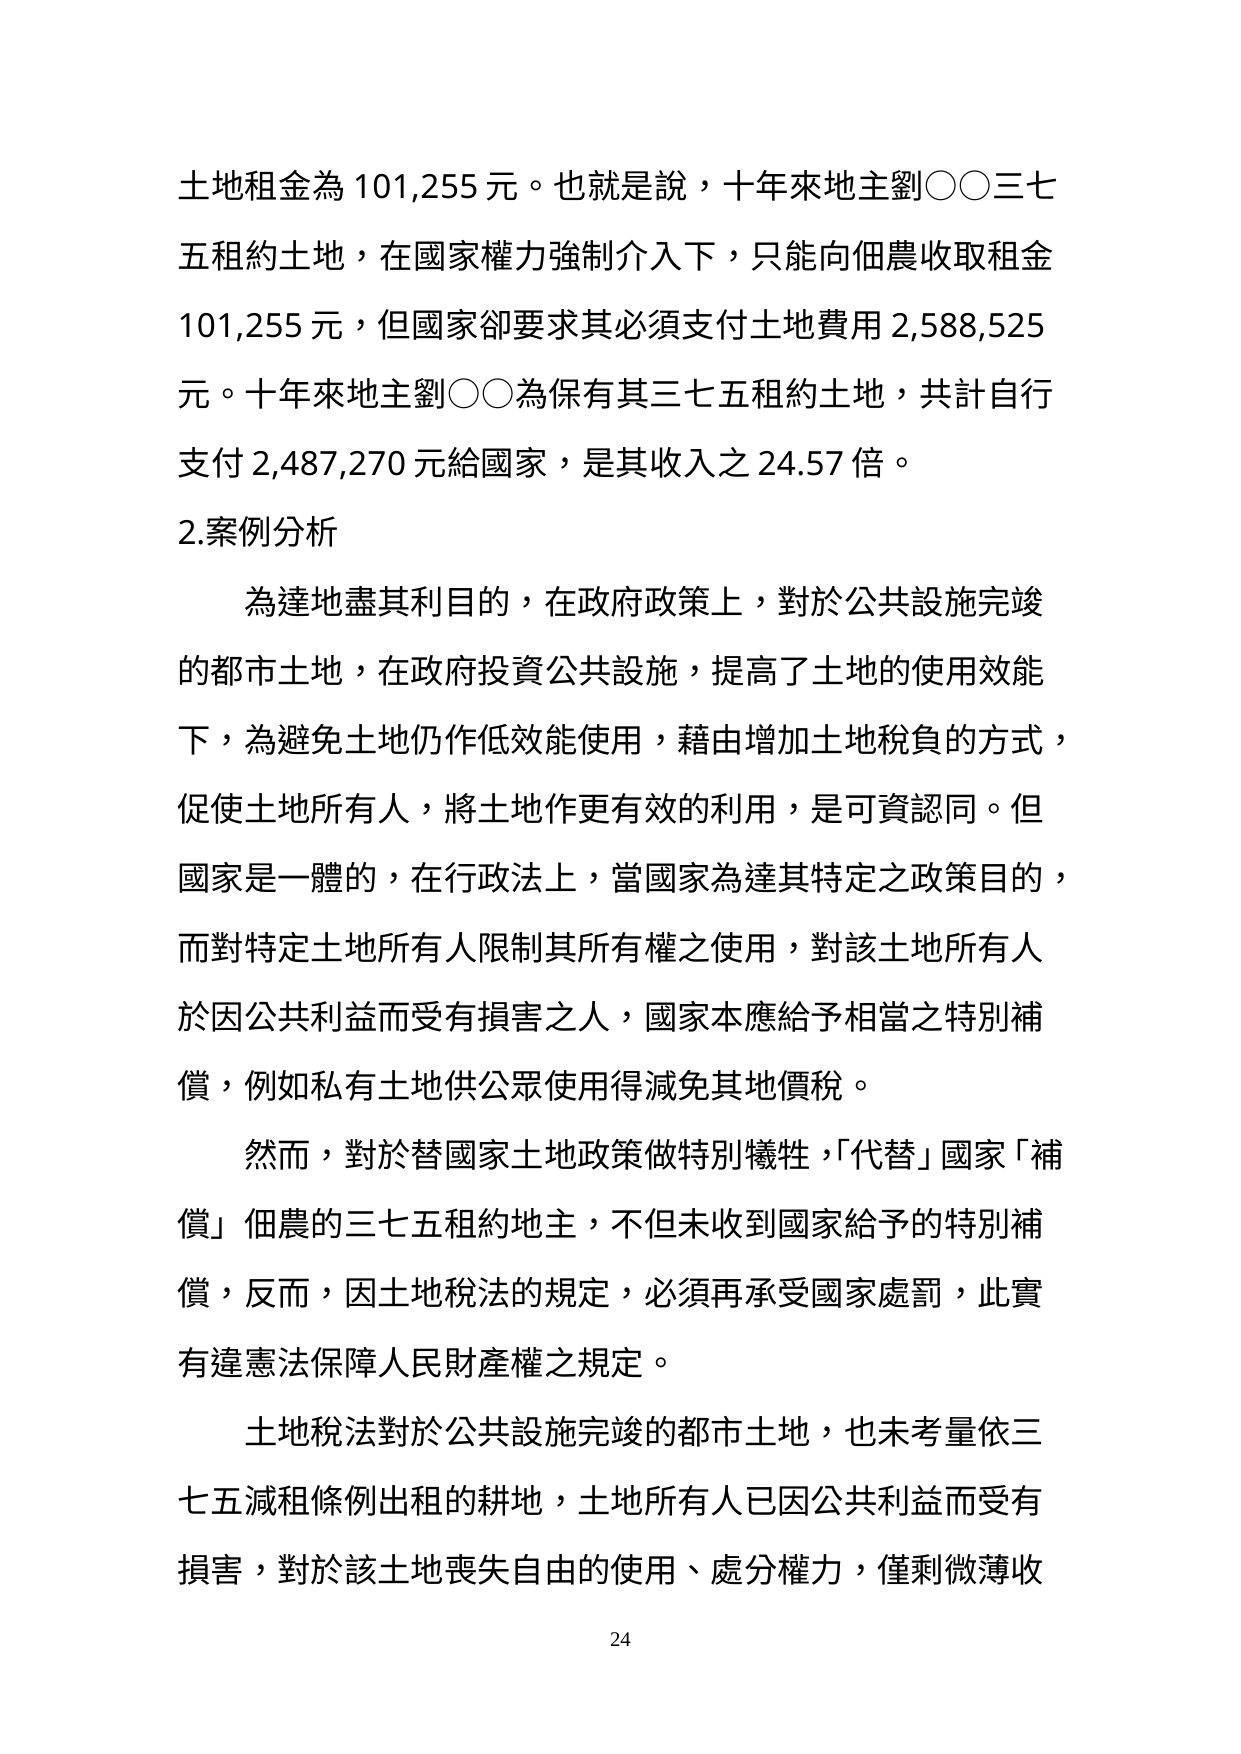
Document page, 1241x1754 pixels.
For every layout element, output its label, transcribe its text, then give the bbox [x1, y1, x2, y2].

text 然而，對於替國家土地政策做特別犧牲，「代替」國家「補償」佃農的三七五租約地主，不但未收到國家給予的特別補償，反而，因土地稅法的規定，必須再承受國家處罰，此實有違憲法保障人民財產權之規定。 [177, 1118, 1063, 1395]
text 土地租金為101,255元。也就是說，十年來地主劉○○三七五租約土地，在國家權力強制介入下，只能向佃農收取租金101,255元，但國家卻要求其必須支付土地費用2,588,525元。十年來地主劉○○為保有其三七五租約土地，共計自行支付2,487,270元給國家，是其收入之24.57倍。 [177, 150, 1063, 496]
text 2.案例分析 [177, 496, 1063, 565]
text 為達地盡其利目的，在政府政策上，對於公共設施完竣的都市土地，在政府投資公共設施，提高了土地的使用效能下，為避免土地仍作低效能使用，藉由增加土地稅負的方式，促使土地所有人，將土地作更有效的利用，是可資認同。但國家是一體的，在行政法上，當國家為達其特定之政策目的，而對特定土地所有人限制其所有權之使用，對該土地所有人於因公共利益而受有損害之人，國家本應給予相當之特別補償，例如私有土地供公眾使用得減免其地價稅。 [177, 565, 1063, 1118]
text 土地稅法對於公共設施完竣的都市土地，也未考量依三七五減租條例出租的耕地，土地所有人已因公共利益而受有損害，對於該土地喪失自由的使用、處分權力，僅剩微薄收益，反課以高於收益數十倍之地價稅，讓土地所有人每年必須付出高額的稅金才能保有土地，形同一再懲罰土地所有人，此也有違稅捐之課稅公平正義原則。 [177, 1395, 1063, 1602]
